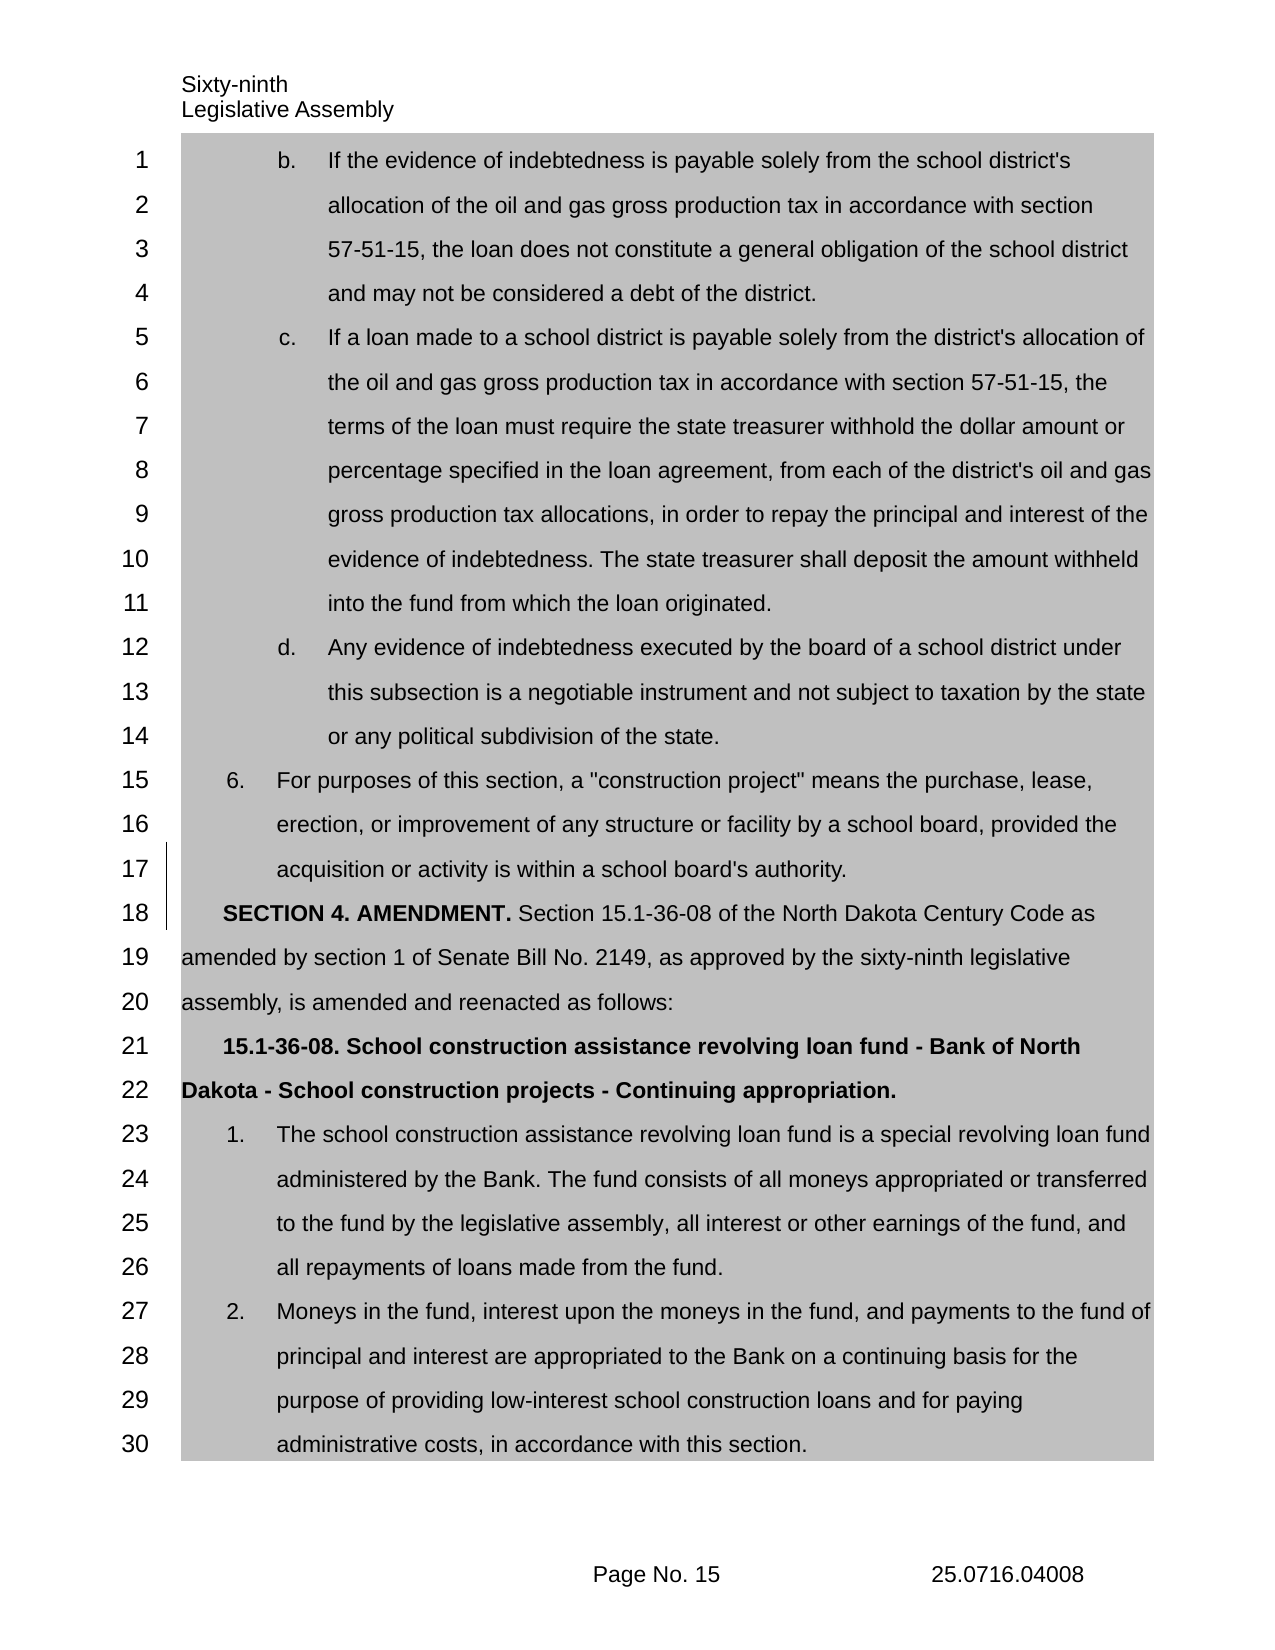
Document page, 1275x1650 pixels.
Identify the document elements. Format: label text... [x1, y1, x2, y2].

text c. If a loan made to a school district is payable solely from the district's allocation of the oil and gas gross production tax in accordance with section 57‑51‑15, the terms of the loan must require the state treasurer withhold the dollar amount or percentage specified in the loan agreement, from each of the district's oil and gas gross production tax allocations, in order to repay the principal and interest of the evidence of indebtedness. The state treasurer shall deposit the amount withheld into the fund from which the loan originated. [181, 310, 1154, 620]
text d. Any evidence of indebtedness executed by the board of a school district under this subsection is a negotiable instrument and not subject to taxation by the state or any political subdivision of the state. [181, 620, 1154, 753]
text 2. Moneys in the fund, interest upon the moneys in the fund, and payments to the fund of principal and interest are appropriated to the Bank on a continuing basis for the purpose of providing low‑interest school construction loans and for paying administrative costs, in accordance with this section. [181, 1284, 1154, 1461]
text 6. For purposes of this section, a "construction project" means the purchase, lease, erection, or improvement of any structure or facility by a school board, provided the acquisition or activity is within a school board's authority. [181, 753, 1154, 886]
text b. If the evidence of indebtedness is payable solely from the school district's allocation of the oil and gas gross production tax in accordance with section 57‑51‑15, the loan does not constitute a general obligation of the school district and may not be considered a debt of the district. [181, 133, 1154, 310]
text SECTION 4. AMENDMENT. Section 15.1‑36‑08 of the North Dakota Century Code as amended by section 1 of Senate Bill No. 2149, as approved by the sixty‑ninth legislative assembly, is amended and reenacted as follows: [181, 886, 1154, 1019]
text 1. The school construction assistance revolving loan fund is a special revolving loan fund administered by the Bank. The fund consists of all moneys appropriated or transferred to the fund by the legislative assembly, all interest or other earnings of the fund, and all repayments of loans made from the fund. [181, 1107, 1154, 1284]
subtitle 15.1‑36‑08. School construction assistance revolving loan fund ‑ Bank of North Dakota ‑ School construction projects ‑ Continuing appropriation. [181, 1019, 1154, 1107]
